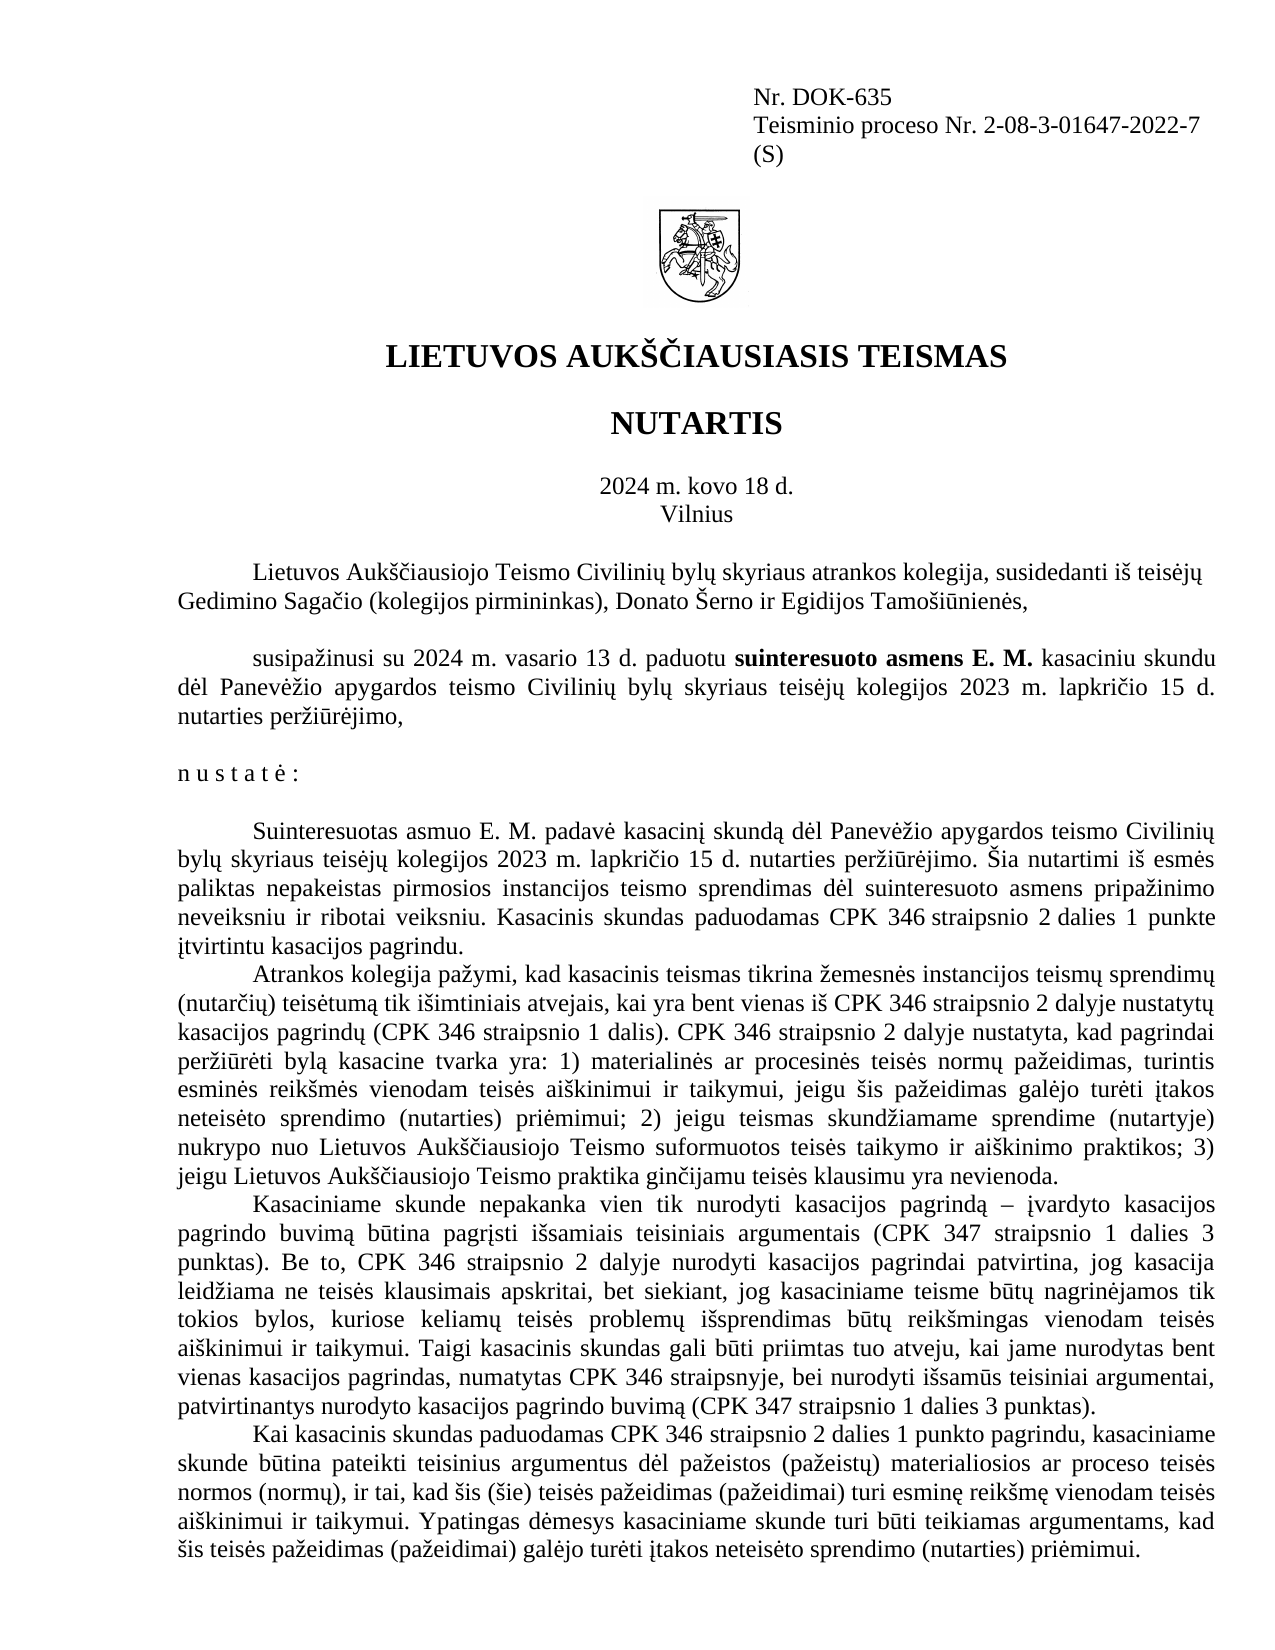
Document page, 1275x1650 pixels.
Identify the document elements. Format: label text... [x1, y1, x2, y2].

text LIETUVOS AUKŠČIAUSIASIS TEISMAS [177, 337, 1216, 375]
text (S) [177, 139, 1216, 168]
text Suinteresuotas asmuo E. M. padavė kasacinį skundą dėl Panevėžio apygardos teismo Civilinių bylų skyriaus teisėjų kolegijos 2023 m. lapkričio 15 d. nutarties peržiūrėjimo. Šia nutartimi iš esmės paliktas nepakeistas pirmosios instancijos teismo sprendimas dėl suinteresuoto asmens pripažinimo neveiksniu ir ribotai veiksniu. Kasacinis skundas paduodamas CPK 346 straipsnio 2 dalies 1 punkte įtvirtintu kasacijos pagrindu. [177, 816, 1216, 959]
text Vilnius [177, 499, 1216, 528]
text 2024 m. kovo 18 d. [177, 471, 1216, 499]
text susipažinusi su 2024 m. vasario 13 d. paduotu suinteresuoto asmens E. M. kasaciniu skundu dėl Panevėžio apygardos teismo Civilinių bylų skyriaus teisėjų kolegijos 2023 m. lapkričio 15 d. nutarties peržiūrėjimo, [177, 643, 1216, 729]
text Lietuvos Aukščiausiojo Teismo Civilinių bylų skyriaus atrankos kolegija, susidedanti iš teisėjų Gedimino Sagačio (kolegijos pirmininkas), Donato Šerno ir Egidijos Tamošiūnienės, [177, 557, 1216, 614]
text n u s t a t ė : [177, 758, 1216, 787]
text Teisminio proceso Nr. 2-08-3-01647-2022-7 [177, 111, 1216, 139]
text Nr. DOK-635 [177, 82, 1216, 111]
text NUTARTIS [177, 404, 1216, 442]
text Atrankos kolegija pažymi, kad kasacinis teismas tikrina žemesnės instancijos teismų sprendimų (nutarčių) teisėtumą tik išimtiniais atvejais, kai yra bent vienas iš CPK 346 straipsnio 2 dalyje nustatytų kasacijos pagrindų (CPK 346 straipsnio 1 dalis). CPK 346 straipsnio 2 dalyje nustatyta, kad pagrindai peržiūrėti bylą kasacine tvarka yra: 1) materialinės ar procesinės teisės normų pažeidimas, turintis esminės reikšmės vienodam teisės aiškinimui ir taikymui, jeigu šis pažeidimas galėjo turėti įtakos neteisėto sprendimo (nutarties) priėmimui; 2) jeigu teismas skundžiamame sprendime (nutartyje) nukrypo nuo Lietuvos Aukščiausiojo Teismo suformuotos teisės taikymo ir aiškinimo praktikos; 3) jeigu Lietuvos Aukščiausiojo Teismo praktika ginčijamu teisės klausimu yra nevienoda. [177, 959, 1216, 1189]
text Kai kasacinis skundas paduodamas CPK 346 straipsnio 2 dalies 1 punkto pagrindu, kasaciniame skunde būtina pateikti teisinius argumentus dėl pažeistos (pažeistų) materialiosios ar proceso teisės normos (normų), ir tai, kad šis (šie) teisės pažeidimas (pažeidimai) turi esminę reikšmę vienodam teisės aiškinimui ir taikymui. Ypatingas dėmesys kasaciniame skunde turi būti teikiamas argumentams, kad šis teisės pažeidimas (pažeidimai) galėjo turėti įtakos neteisėto sprendimo (nutarties) priėmimui. [177, 1419, 1216, 1563]
text Kasaciniame skunde nepakanka vien tik nurodyti kasacijos pagrindą – įvardyto kasacijos pagrindo buvimą būtina pagrįsti išsamiais teisiniais argumentais (CPK 347 straipsnio 1 dalies 3 punktas). Be to, CPK 346 straipsnio 2 dalyje nurodyti kasacijos pagrindai patvirtina, jog kasacija leidžiama ne teisės klausimais apskritai, bet siekiant, jog kasaciniame teisme būtų nagrinėjamos tik tokios bylos, kuriose keliamų teisės problemų išsprendimas būtų reikšmingas vienodam teisės aiškinimui ir taikymui. Taigi kasacinis skundas gali būti priimtas tuo atveju, kai jame nurodytas bent vienas kasacijos pagrindas, numatytas CPK 346 straipsnyje, bei nurodyti išsamūs teisiniai argumentai, patvirtinantys nurodyto kasacijos pagrindo buvimą (CPK 347 straipsnio 1 dalies 3 punktas). [177, 1189, 1216, 1419]
